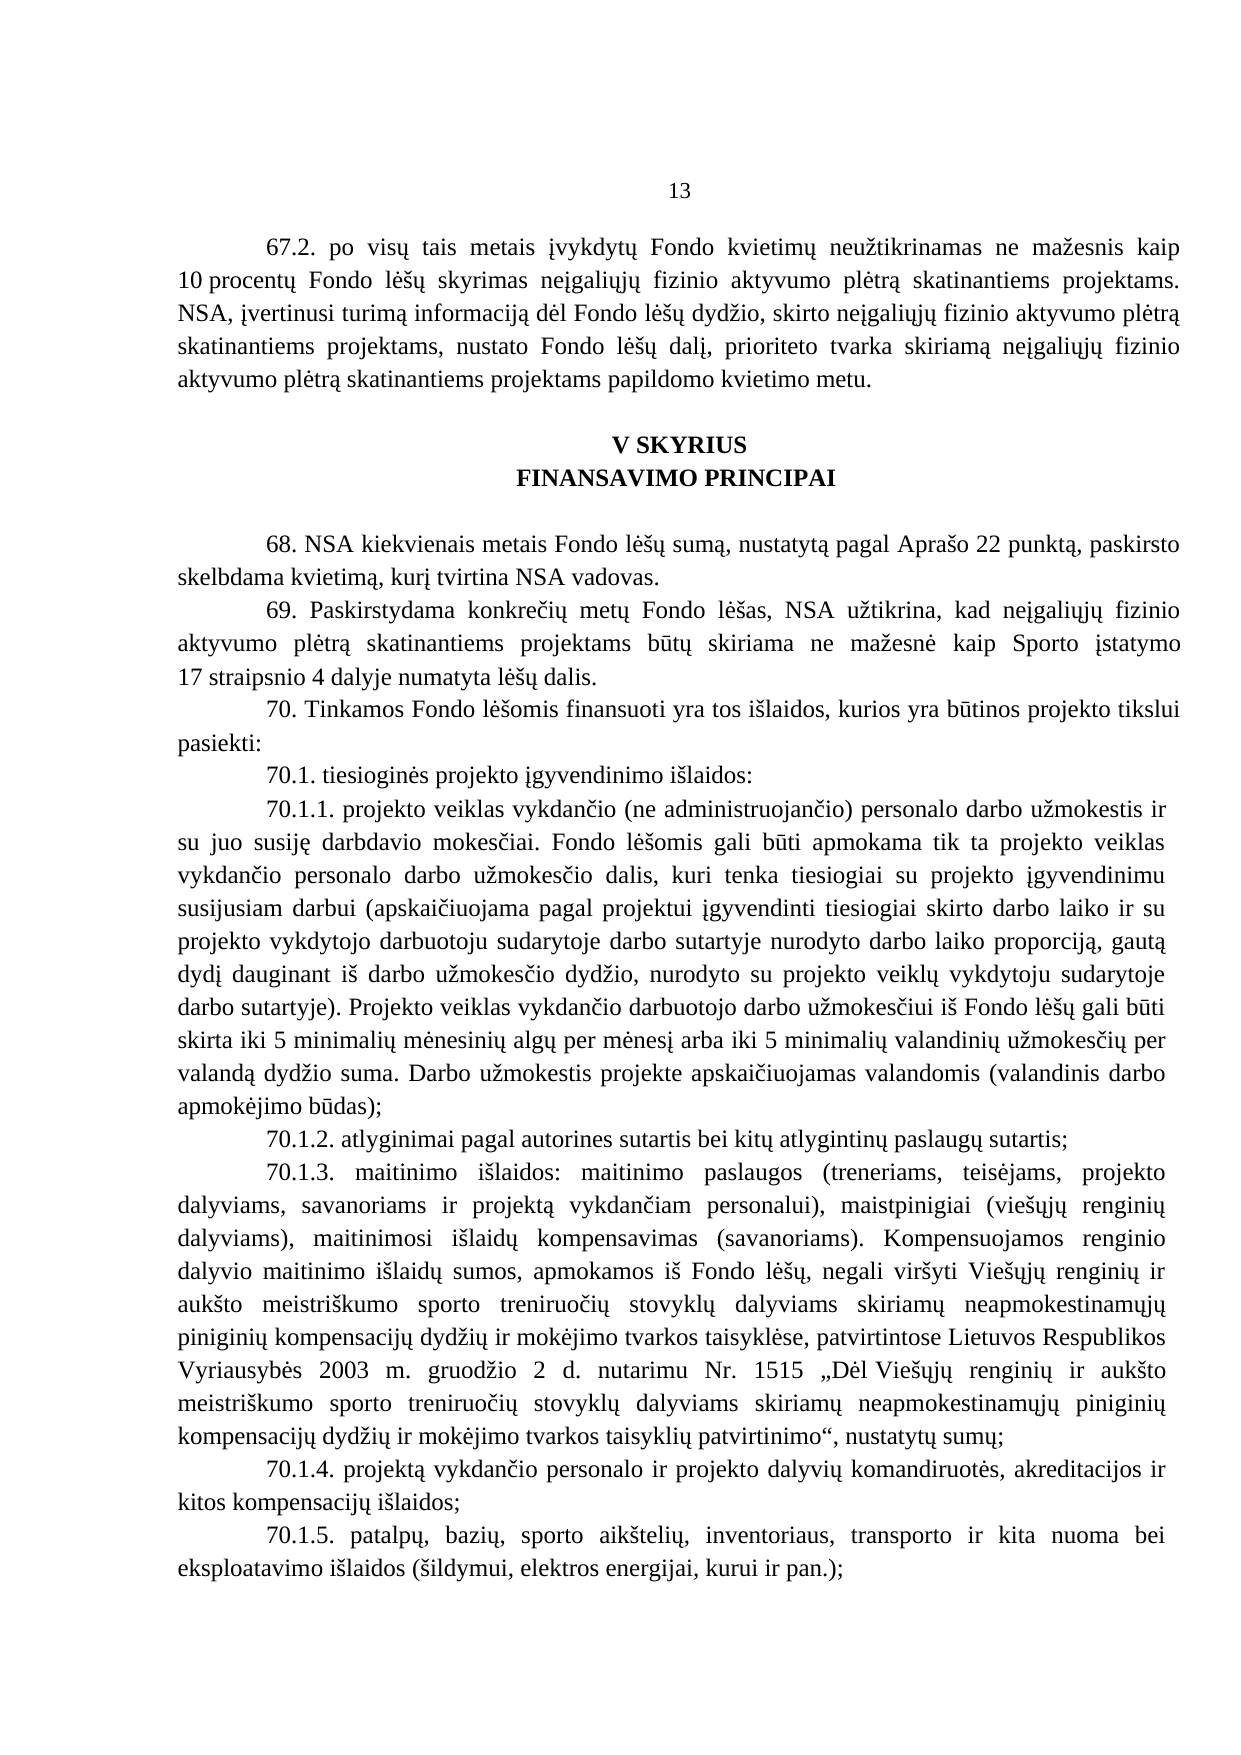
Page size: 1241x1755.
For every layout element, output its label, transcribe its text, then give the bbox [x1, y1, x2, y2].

text 70. Tinkamos Fondo lėšomis finansuoti yra tos išlaidos, kurios yra būtinos projekto tikslui pasiekti: [177, 694, 1181, 756]
text 70.1.1. projekto veiklas vykdančio (ne administruojančio) personalo darbo užmokestis ir su juo susiję darbdavio mokesčiai. Fondo lėšomis gali būti apmokama tik ta projekto veiklas vykdančio personalo darbo užmokesčio dalis, kuri tenka tiesiogiai su projekto įgyvendinimu susijusiam darbui (apskaičiuojama pagal projektui įgyvendinti tiesiogiai skirto darbo laiko ir su projekto vykdytojo darbuotoju sudarytoje darbo sutartyje nurodyto darbo laiko proporciją, gautą dydį dauginant iš darbo užmokesčio dydžio, nurodyto su projekto veiklų vykdytoju sudarytoje darbo sutartyje). Projekto veiklas vykdančio darbuotojo darbo užmokesčiui iš Fondo lėšų gali būti skirta iki 5 minimalių mėnesinių algų per mėnesį arba iki 5 minimalių valandinių užmokesčių per valandą dydžio suma. Darbo užmokestis projekte apskaičiuojamas valandomis (valandinis darbo apmokėjimo būdas); [177, 794, 1167, 1119]
text FINANSAVIMO PRINCIPAI [177, 463, 1181, 492]
text 67.2. po visų tais metais įvykdytų Fondo kvietimų neužtikrinamas ne mažesnis kaip 10 procentų Fondo lėšų skyrimas neįgaliųjų fizinio aktyvumo plėtrą skatinantiems projektams. NSA, įvertinusi turimą informaciją dėl Fondo lėšų dydžio, skirto neįgaliųjų fizinio aktyvumo plėtrą skatinantiems projektams, nustato Fondo lėšų dalį, prioriteto tvarka skiriamą neįgaliųjų fizinio aktyvumo plėtrą skatinantiems projektams papildomo kvietimo metu. [177, 232, 1181, 393]
text 70.1. tiesioginės projekto įgyvendinimo išlaidos: [177, 761, 1181, 789]
text 68. NSA kiekvienais metais Fondo lėšų sumą, nustatytą pagal Aprašo 22 punktą, paskirsto skelbdama kvietimą, kurį tvirtina NSA vadovas. [177, 529, 1181, 591]
text V SKYRIUS [177, 430, 1181, 459]
text 70.1.5. patalpų, bazių, sporto aikštelių, inventoriaus, transporto ir kita nuoma bei eksploatavimo išlaidos (šildymui, elektros energijai, kurui ir pan.); [177, 1520, 1167, 1582]
text 69. Paskirstydama konkrečių metų Fondo lėšas, NSA užtikrina, kad neįgaliųjų fizinio aktyvumo plėtrą skatinantiems projektams būtų skiriama ne mažesnė kaip Sporto įstatymo 17 straipsnio 4 dalyje numatyta lėšų dalis. [177, 596, 1181, 690]
text 70.1.2. atlyginimai pagal autorines sutartis bei kitų atlygintinų paslaugų sutartis; [177, 1124, 1167, 1153]
text 70.1.3. maitinimo išlaidos: maitinimo paslaugos (treneriams, teisėjams, projekto dalyviams, savanoriams ir projektą vykdančiam personalui), maistpinigiai (viešųjų renginių dalyviams), maitinimosi išlaidų kompensavimas (savanoriams). Kompensuojamos renginio dalyvio maitinimo išlaidų sumos, apmokamos iš Fondo lėšų, negali viršyti Viešųjų renginių ir aukšto meistriškumo sporto treniruočių stovyklų dalyviams skiriamų neapmokestinamųjų piniginių kompensacijų dydžių ir mokėjimo tvarkos taisyklėse, patvirtintose Lietuvos Respublikos Vyriausybės 2003 m. gruodžio 2 d. nutarimu Nr. 1515 „Dėl Viešųjų renginių ir aukšto meistriškumo sporto treniruočių stovyklų dalyviams skiriamų neapmokestinamųjų piniginių kompensacijų dydžių ir mokėjimo tvarkos taisyklių patvirtinimo“, nustatytų sumų; [177, 1157, 1167, 1450]
text 70.1.4. projektą vykdančio personalo ir projekto dalyvių komandiruotės, akreditacijos ir kitos kompensacijų išlaidos; [177, 1454, 1167, 1516]
